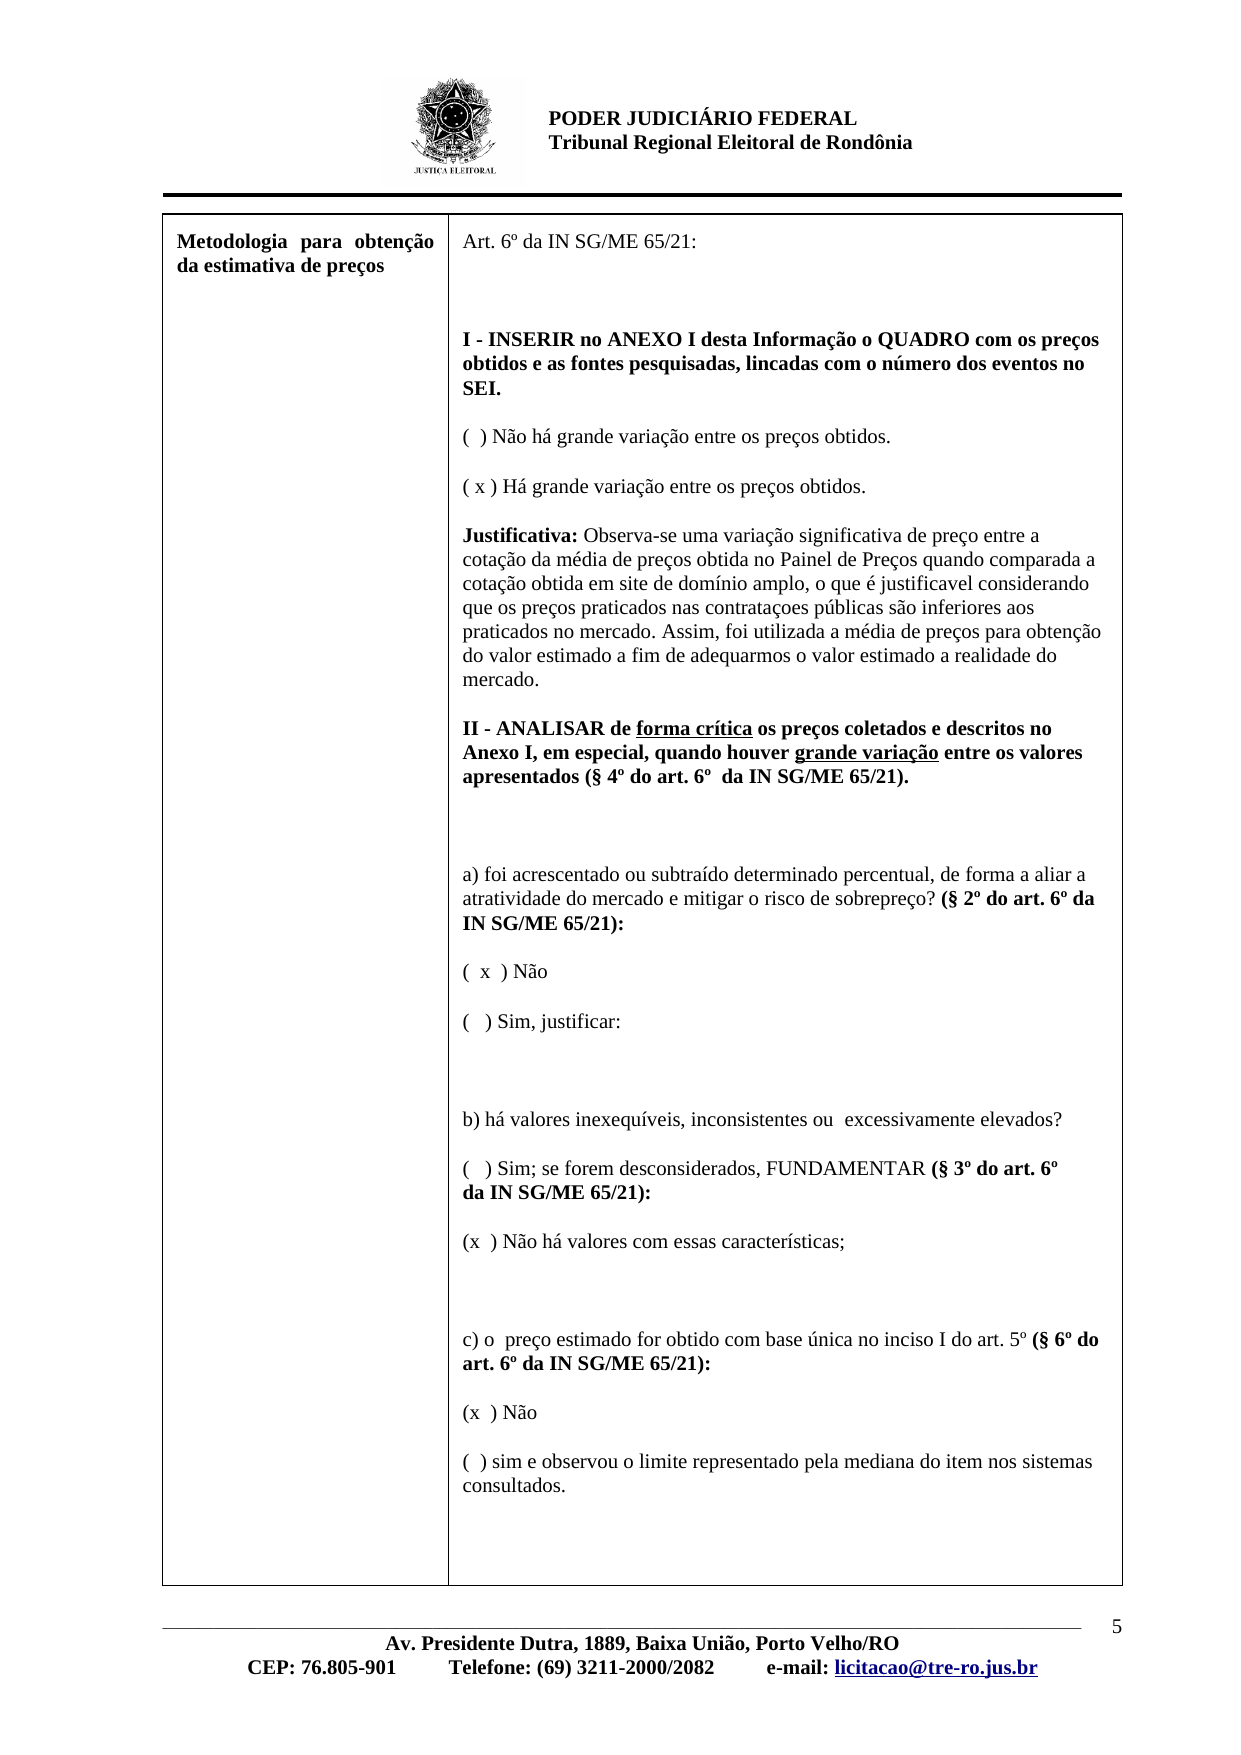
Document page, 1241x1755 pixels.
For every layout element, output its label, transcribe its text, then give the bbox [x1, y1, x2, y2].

table_cell Art. 6º da IN SG/ME 65/21: I - INSERIR no ANEXO I desta Informação o QUADRO com os preços obtidos e as fontes pesquisadas, lincadas com o número dos eventos no SEI. ( ) Não há grande variação entre os preços obtidos. ( x ) Há grande variação entre os preços obtidos. Justificativa: Observa-se uma variação significativa de preço entre a cotação da média de preços obtida no Painel de Preços quando comparada a cotação obtida em site de domínio amplo, o que é justificavel considerando que os preços praticados nas contrataçoes públicas são inferiores aos praticados no mercado. Assim, foi utilizada a média de preços para obtenção do valor estimado a fim de adequarmos o valor estimado a realidade do mercado. II - ANALISAR de forma crítica os preços coletados e descritos no Anexo I, em especial, quando houver grande variação entre os valores apresentados (§ 4º do art. 6º da IN SG/ME 65/21). a) foi acrescentado ou subtraído determinado percentual, de forma a aliar a atratividade do mercado e mitigar o risco de sobrepreço? (§ 2º do art. 6º da IN SG/ME 65/21): ( x ) Não ( ) Sim, justificar: b) há valores inexequíveis, inconsistentes ou excessivamente elevados? ( ) Sim; se forem desconsiderados, FUNDAMENTAR (§ 3º do art. 6º da IN SG/ME 65/21): (x ) Não há valores com essas características; c) o preço estimado for obtido com base única no inciso I do art. 5º (§ 6º do art. 6º da IN SG/ME 65/21): (x ) Não ( ) sim e observou o limite representado pela mediana do item nos sistemas consultados. [449, 215, 1122, 1584]
table_cell Metodologia para obtenção da estimativa de preços [163, 215, 448, 1584]
